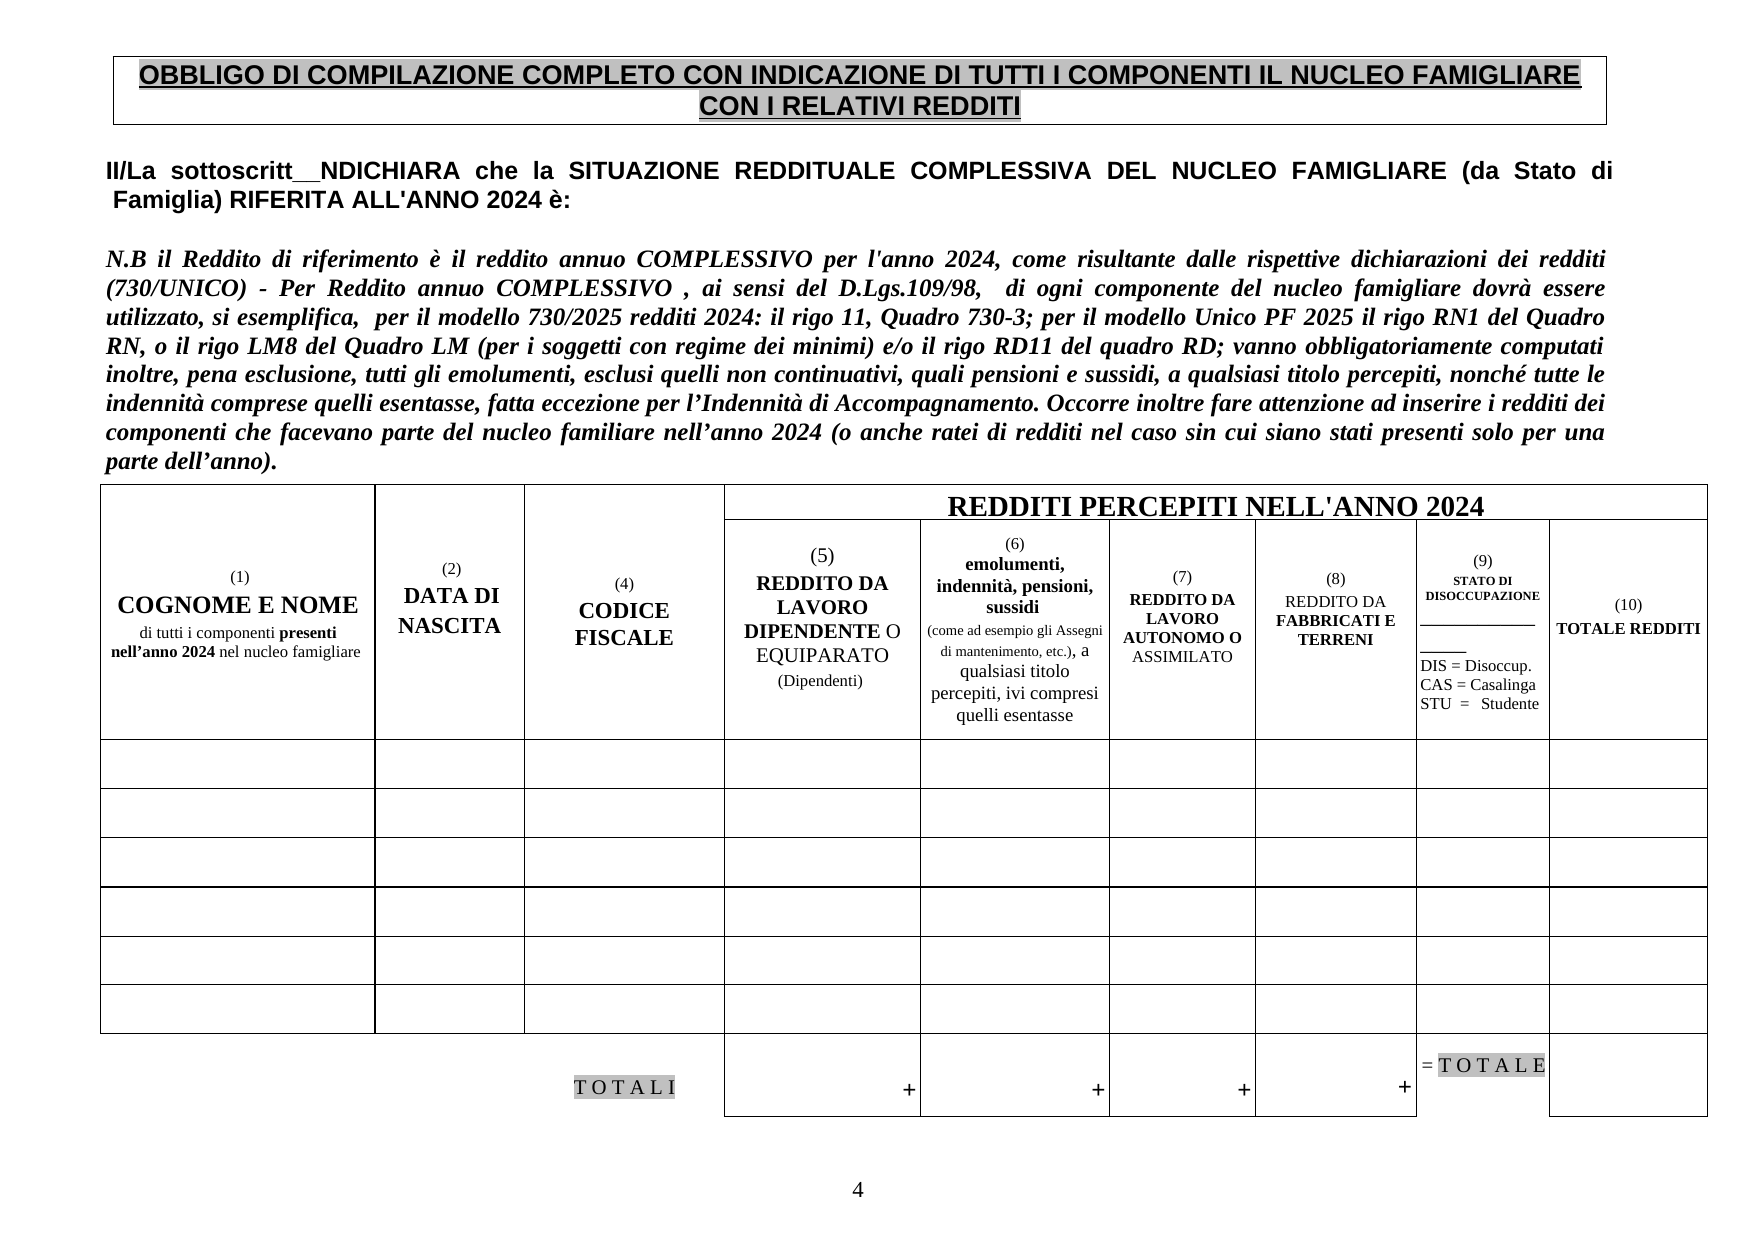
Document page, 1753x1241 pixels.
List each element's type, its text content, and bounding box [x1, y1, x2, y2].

table_cell (7) REDDITO DA LAVORO AUTONOMO O ASSIMILATO [1110, 520, 1255, 739]
table_cell + [1110, 1034, 1255, 1116]
table_cell [101, 838, 374, 886]
text II/La sottoscritt__NDICHIARA che la SITUAZIONE REDDITUALE COMPLESSIVA DEL NUCLEO FAMIGLIARE (da Stato di Famiglia) RIFERITA ALL'ANNO 2024 è: [106, 156, 1616, 213]
table_cell [101, 937, 374, 984]
table_header (4) CODICE FISCALE [525, 485, 724, 739]
table_cell (5) REDDITO DA LAVORO DIPENDENTE O EQUIPARATO (Dipendenti) [725, 520, 920, 739]
table_cell [525, 937, 724, 984]
table_cell [1550, 838, 1707, 886]
table_cell [1256, 888, 1416, 936]
table_cell [375, 1034, 524, 1116]
table_cell [525, 789, 724, 837]
table_cell [725, 888, 920, 936]
table_cell [921, 789, 1109, 837]
table_header REDDITI PERCEPITI NELL'ANNO 2024 [725, 485, 1707, 519]
table_cell T O T A L I [524, 1034, 724, 1116]
table_cell [1550, 740, 1707, 788]
table_cell [1417, 937, 1549, 984]
table_cell [101, 1034, 375, 1116]
table_cell [1550, 985, 1707, 1033]
table_cell [921, 888, 1109, 936]
table_cell (10) TOTALE REDDITI [1550, 520, 1707, 739]
table_cell [1417, 789, 1549, 837]
table_header (2) DATA DI NASCITA [376, 485, 524, 739]
table_cell [1550, 789, 1707, 837]
table_cell [525, 740, 724, 788]
table_cell = T O T A L E [1417, 1034, 1549, 1116]
table_cell [1110, 838, 1255, 886]
table_cell (6) emolumenti, indennità, pensioni, sussidi (come ad esempio gli Assegni di mantenimento, etc.), a qualsiasi titolo percepiti, ivi compresi quelli esentasse [921, 520, 1109, 739]
table_cell + [1256, 1034, 1416, 1116]
text N.B il Reddito di riferimento è il reddito annuo COMPLESSIVO per l'anno 2024, come risultante dalle rispettive dichiarazioni dei redditi (730/UNICO) - Per Reddito annuo COMPLESSIVO , ai sensi del D.Lgs.109/98, di ogni componente del nucleo famigliare dovrà essere utilizzato, si esemplifica, per il modello 730/2025 redditi 2024: il rigo 11, Quadro 730-3; per il modello Unico PF 2025 il rigo RN1 del Quadro RN, o il rigo LM8 del Quadro LM (per i soggetti con regime dei minimi) e/o il rigo RD11 del quadro RD; vanno obbligatoriamente computati inoltre, pena esclusione, tutti gli emolumenti, esclusi quelli non continuativi, quali pensioni e sussidi, a qualsiasi titolo percepiti, nonché tutte le indennità comprese quelli esentasse, fatta eccezione per l’Indennità di Accompagnamento. Occorre inoltre fare attenzione ad inserire i redditi dei componenti che facevano parte del nucleo familiare nell’anno 2024 (o anche ratei di redditi nel caso sin cui siano stati presenti solo per una parte dell’anno). [106, 244, 1610, 474]
table_cell [1110, 789, 1255, 837]
table_cell [1256, 838, 1416, 886]
table_cell [525, 888, 724, 936]
table_cell [376, 838, 524, 886]
table_cell [921, 937, 1109, 984]
table_cell [1256, 740, 1416, 788]
table_cell [101, 985, 374, 1033]
table_cell [725, 985, 920, 1033]
table_cell [1417, 888, 1549, 936]
table_cell [376, 985, 524, 1033]
table_cell [1256, 789, 1416, 837]
table_cell [101, 888, 374, 936]
table_cell + [725, 1034, 920, 1116]
table_cell [1550, 1034, 1707, 1116]
table_cell [1256, 937, 1416, 984]
table_cell [376, 789, 524, 837]
table_cell [525, 838, 724, 886]
table_cell [1417, 740, 1549, 788]
table_cell [1550, 888, 1707, 936]
table_cell [1417, 985, 1549, 1033]
table_cell [1550, 937, 1707, 984]
table_cell [725, 789, 920, 837]
table_cell [1110, 740, 1255, 788]
table_cell [376, 937, 524, 984]
table_cell [921, 740, 1109, 788]
table_cell [725, 740, 920, 788]
text OBBLIGO DI COMPILAZIONE COMPLETO CON INDICAZIONE DI TUTTI I COMPONENTI IL NUCLEO FAMIGLIARE CON I RELATIVI REDDITI [114, 57, 1606, 124]
table_cell [921, 985, 1109, 1033]
table_cell [101, 789, 374, 837]
table_cell [1110, 985, 1255, 1033]
table_header (1) COGNOME E NOME di tutti i componenti presenti nell’anno 2024 nel nucleo famigliare [101, 485, 374, 739]
table_cell [725, 838, 920, 886]
table_cell [376, 888, 524, 936]
table_cell [725, 937, 920, 984]
table_cell [101, 740, 374, 788]
table_cell [376, 740, 524, 788]
table_cell [525, 985, 724, 1033]
table_cell + [921, 1034, 1109, 1116]
table_cell [1110, 888, 1255, 936]
table_cell [1110, 937, 1255, 984]
table_cell [921, 838, 1109, 886]
table_cell (8) REDDITO DA FABBRICATI E TERRENI [1256, 520, 1416, 739]
table_cell (9) STATO DI DISOCCUPAZIONE ______________ DIS = Disoccup. CAS = Casalinga STU = Studente [1417, 520, 1549, 739]
table_cell [1256, 985, 1416, 1033]
table_cell [1417, 838, 1549, 886]
